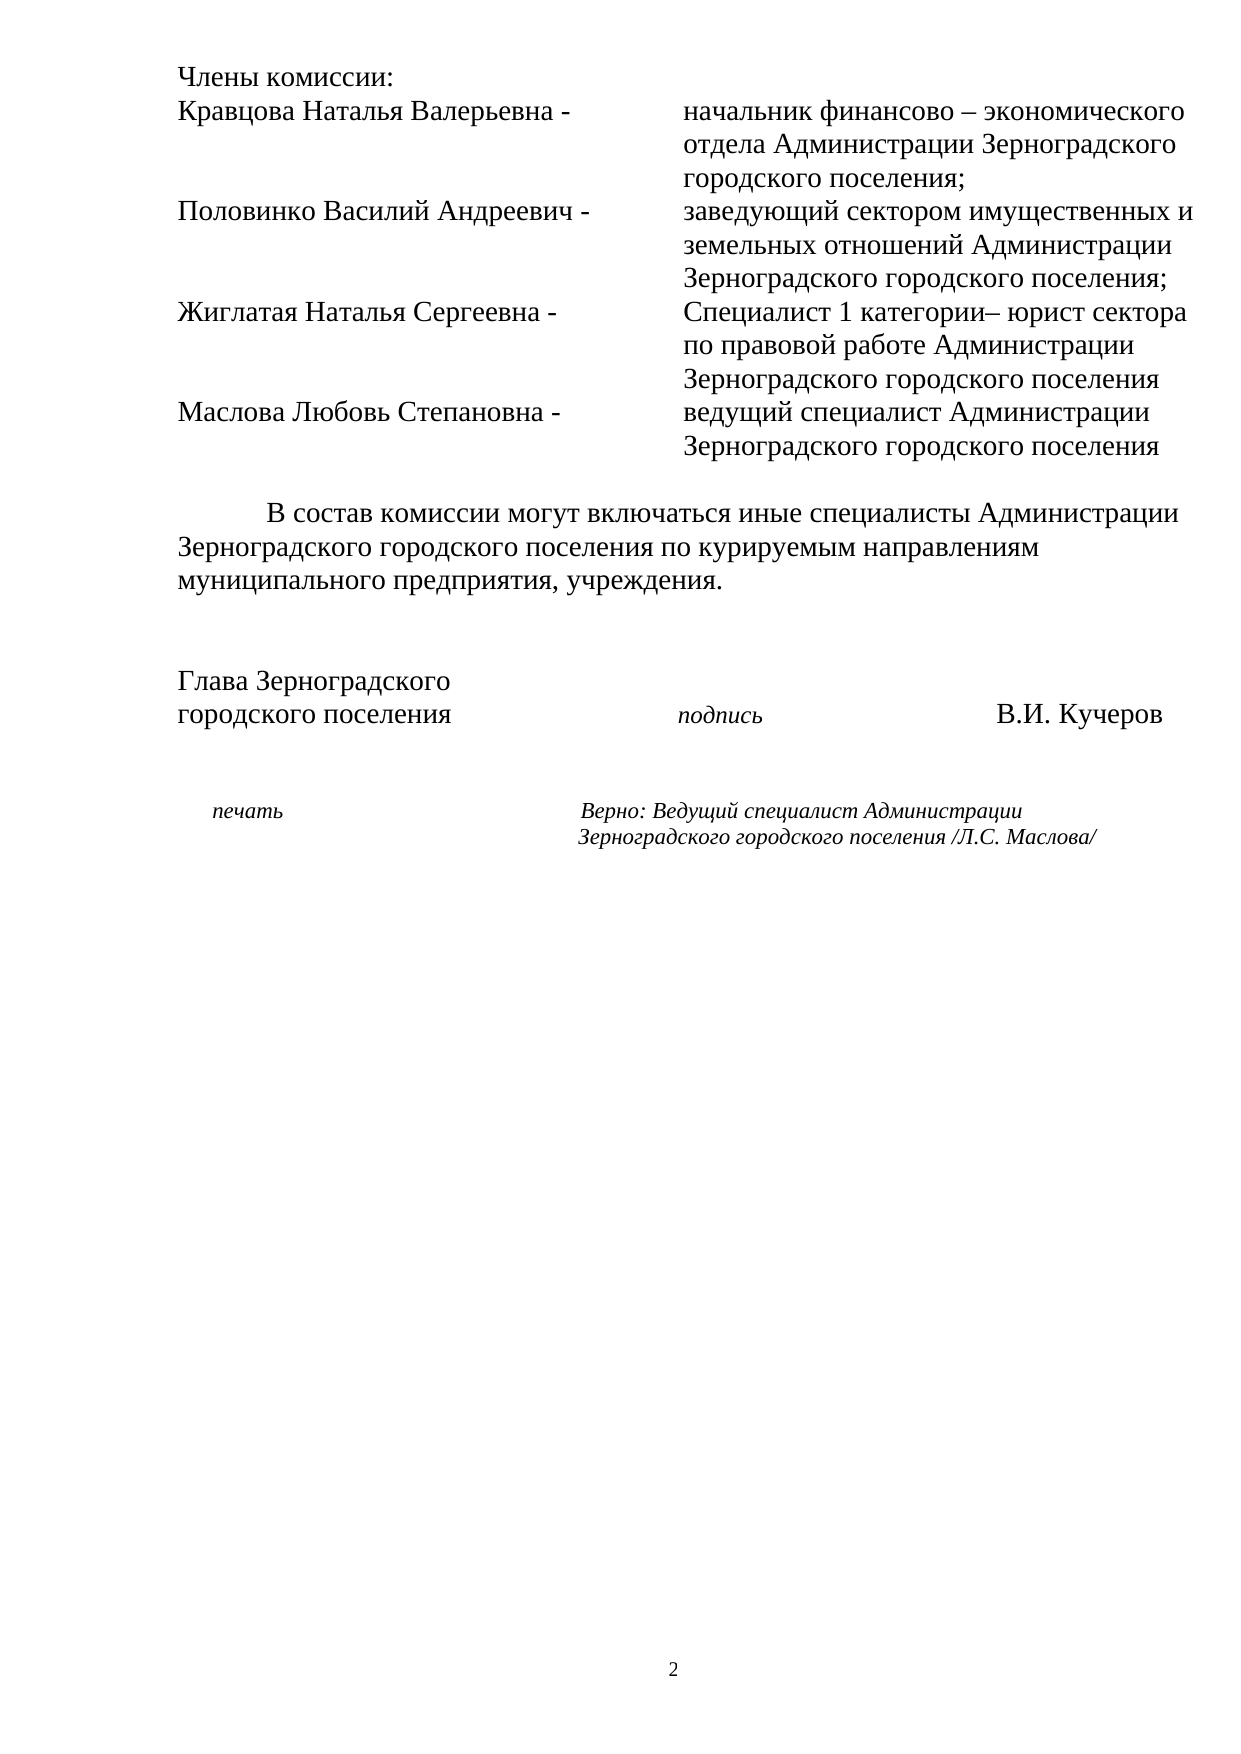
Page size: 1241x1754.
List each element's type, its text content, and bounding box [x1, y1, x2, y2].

table_cell начальник финансово – экономического отдела Администрации Зерноградского городского поселения; [672, 93, 1196, 193]
text Глава Зерноградского [177, 663, 1166, 696]
text Зерноградского городского поселения /Л.С. Маслова/ [177, 823, 1166, 850]
table_cell Жиглатая Наталья Сергеевна - [166, 294, 672, 394]
table_cell заведующий сектором имущественных и земельных отношений Администрации Зерноградского городского поселения; [672, 193, 1196, 294]
table_cell Члены комиссии: [166, 59, 672, 93]
text печать Верно: Ведущий специалист Администрации [177, 797, 1166, 823]
table_cell ведущий специалист Администрации Зерноградского городского поселения [672, 395, 1196, 462]
table_cell Маслова Любовь Степановна - [166, 395, 672, 462]
table_cell [672, 59, 1196, 93]
table_cell Специалист 1 категории– юрист сектора по правовой работе Администрации Зерноградского городского поселения [672, 294, 1196, 394]
text В состав комиссии могут включаться иные специалисты Администрации Зерноградского городского поселения по курируемым направлениям муниципального предприятия, учреждения. [177, 495, 1182, 596]
text городского поселения подпись В.И. Кучеров [177, 696, 1166, 730]
table_cell Половинко Василий Андреевич - [166, 193, 672, 294]
table_cell Кравцова Наталья Валерьевна - [166, 93, 672, 193]
